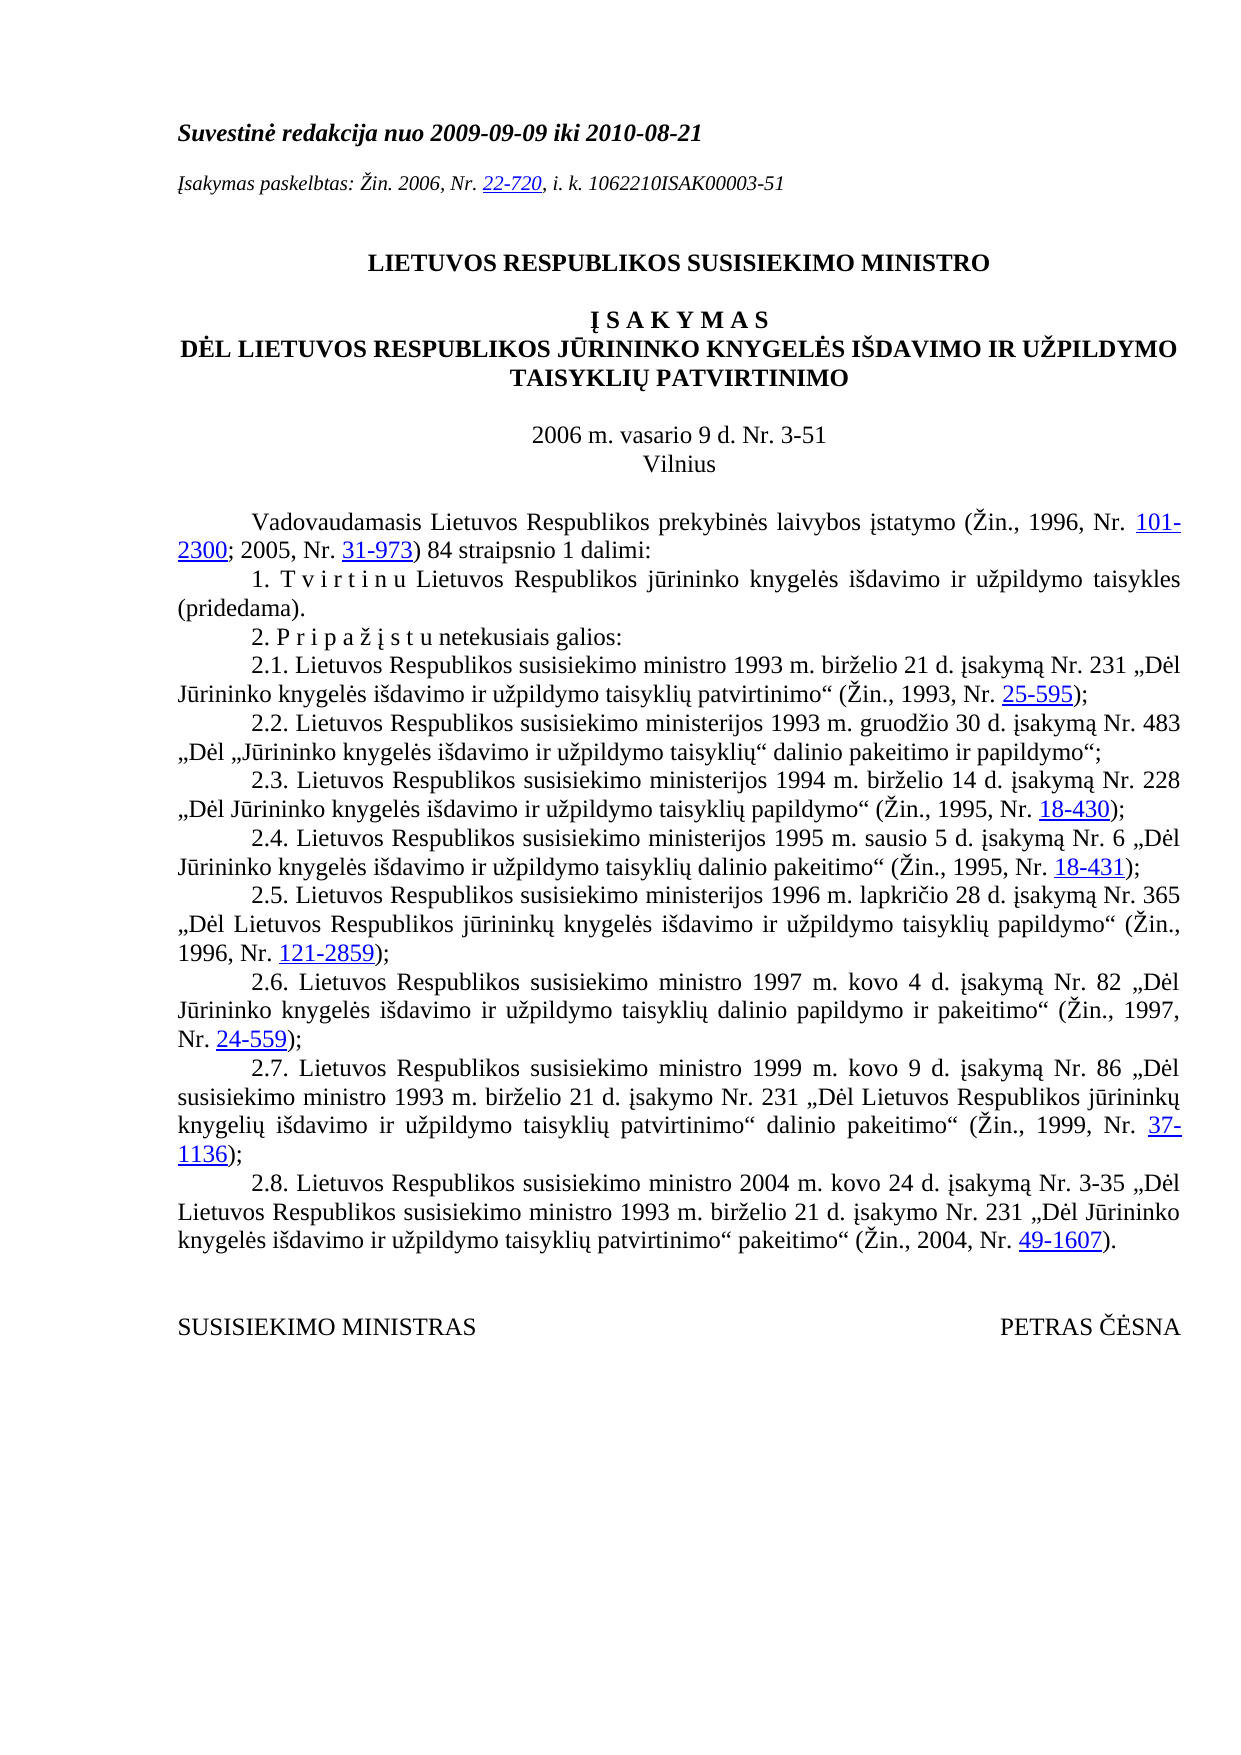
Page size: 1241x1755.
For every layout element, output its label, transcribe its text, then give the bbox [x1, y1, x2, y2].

text Į S A K Y M A S [177, 305, 1181, 334]
text LIETUVOS RESPUBLIKOS SUSISIEKIMO MINISTRO [177, 248, 1181, 277]
text 2.7. Lietuvos Respublikos susisiekimo ministro 1999 m. kovo 9 d. įsakymą Nr. 86 „Dėl susisiekimo ministro 1993 m. birželio 21 d. įsakymo Nr. 231 „Dėl Lietuvos Respublikos jūrininkų knygelių išdavimo ir užpildymo taisyklių patvirtinimo“ dalinio pakeitimo“ (Žin., 1999, Nr. 37-1136); [177, 1053, 1181, 1168]
text Vadovaudamasis Lietuvos Respublikos prekybinės laivybos įstatymo (Žin., 1996, Nr. 101-2300; 2005, Nr. 31-973) 84 straipsnio 1 dalimi: [177, 507, 1181, 564]
text 2.5. Lietuvos Respublikos susisiekimo ministerijos 1996 m. lapkričio 28 d. įsakymą Nr. 365 „Dėl Lietuvos Respublikos jūrininkų knygelės išdavimo ir užpildymo taisyklių papildymo“ (Žin., 1996, Nr. 121-2859); [177, 880, 1181, 967]
text 2.3. Lietuvos Respublikos susisiekimo ministerijos 1994 m. birželio 14 d. įsakymą Nr. 228 „Dėl Jūrininko knygelės išdavimo ir užpildymo taisyklių papildymo“ (Žin., 1995, Nr. 18-430); [177, 765, 1181, 823]
text SUSISIEKIMO MINISTRAS PETRAS ČĖSNA [177, 1312, 1181, 1340]
text 1. Tvirtinu Lietuvos Respublikos jūrininko knygelės išdavimo ir užpildymo taisykles (pridedama). [177, 564, 1181, 622]
text Įsakymas paskelbtas: Žin. 2006, Nr. 22-720, i. k. 1062210ISAK00003-51 [177, 171, 1181, 195]
text 2.6. Lietuvos Respublikos susisiekimo ministro 1997 m. kovo 4 d. įsakymą Nr. 82 „Dėl Jūrininko knygelės išdavimo ir užpildymo taisyklių dalinio papildymo ir pakeitimo“ (Žin., 1997, Nr. 24-559); [177, 967, 1181, 1053]
text Vilnius [177, 449, 1181, 478]
text 2.2. Lietuvos Respublikos susisiekimo ministerijos 1993 m. gruodžio 30 d. įsakymą Nr. 483 „Dėl „Jūrininko knygelės išdavimo ir užpildymo taisyklių“ dalinio pakeitimo ir papildymo“; [177, 708, 1181, 765]
text 2.8. Lietuvos Respublikos susisiekimo ministro 2004 m. kovo 24 d. įsakymą Nr. 3-35 „Dėl Lietuvos Respublikos susisiekimo ministro 1993 m. birželio 21 d. įsakymo Nr. 231 „Dėl Jūrininko knygelės išdavimo ir užpildymo taisyklių patvirtinimo“ pakeitimo“ (Žin., 2004, Nr. 49-1607). [177, 1168, 1181, 1254]
text DĖL LIETUVOS RESPUBLIKOS JŪRININKO KNYGELĖS IŠDAVIMO IR UŽPILDYMO TAISYKLIŲ PATVIRTINIMO [177, 334, 1181, 392]
text 2006 m. vasario 9 d. Nr. 3-51 [177, 420, 1181, 449]
text 2.4. Lietuvos Respublikos susisiekimo ministerijos 1995 m. sausio 5 d. įsakymą Nr. 6 „Dėl Jūrininko knygelės išdavimo ir užpildymo taisyklių dalinio pakeitimo“ (Žin., 1995, Nr. 18-431); [177, 823, 1181, 880]
text 2.1. Lietuvos Respublikos susisiekimo ministro 1993 m. birželio 21 d. įsakymą Nr. 231 „Dėl Jūrininko knygelės išdavimo ir užpildymo taisyklių patvirtinimo“ (Žin., 1993, Nr. 25-595); [177, 650, 1181, 708]
text Suvestinė redakcija nuo 2009-09-09 iki 2010-08-21 [177, 118, 1181, 147]
text 2. Pripažįstu netekusiais galios: [177, 622, 1181, 650]
